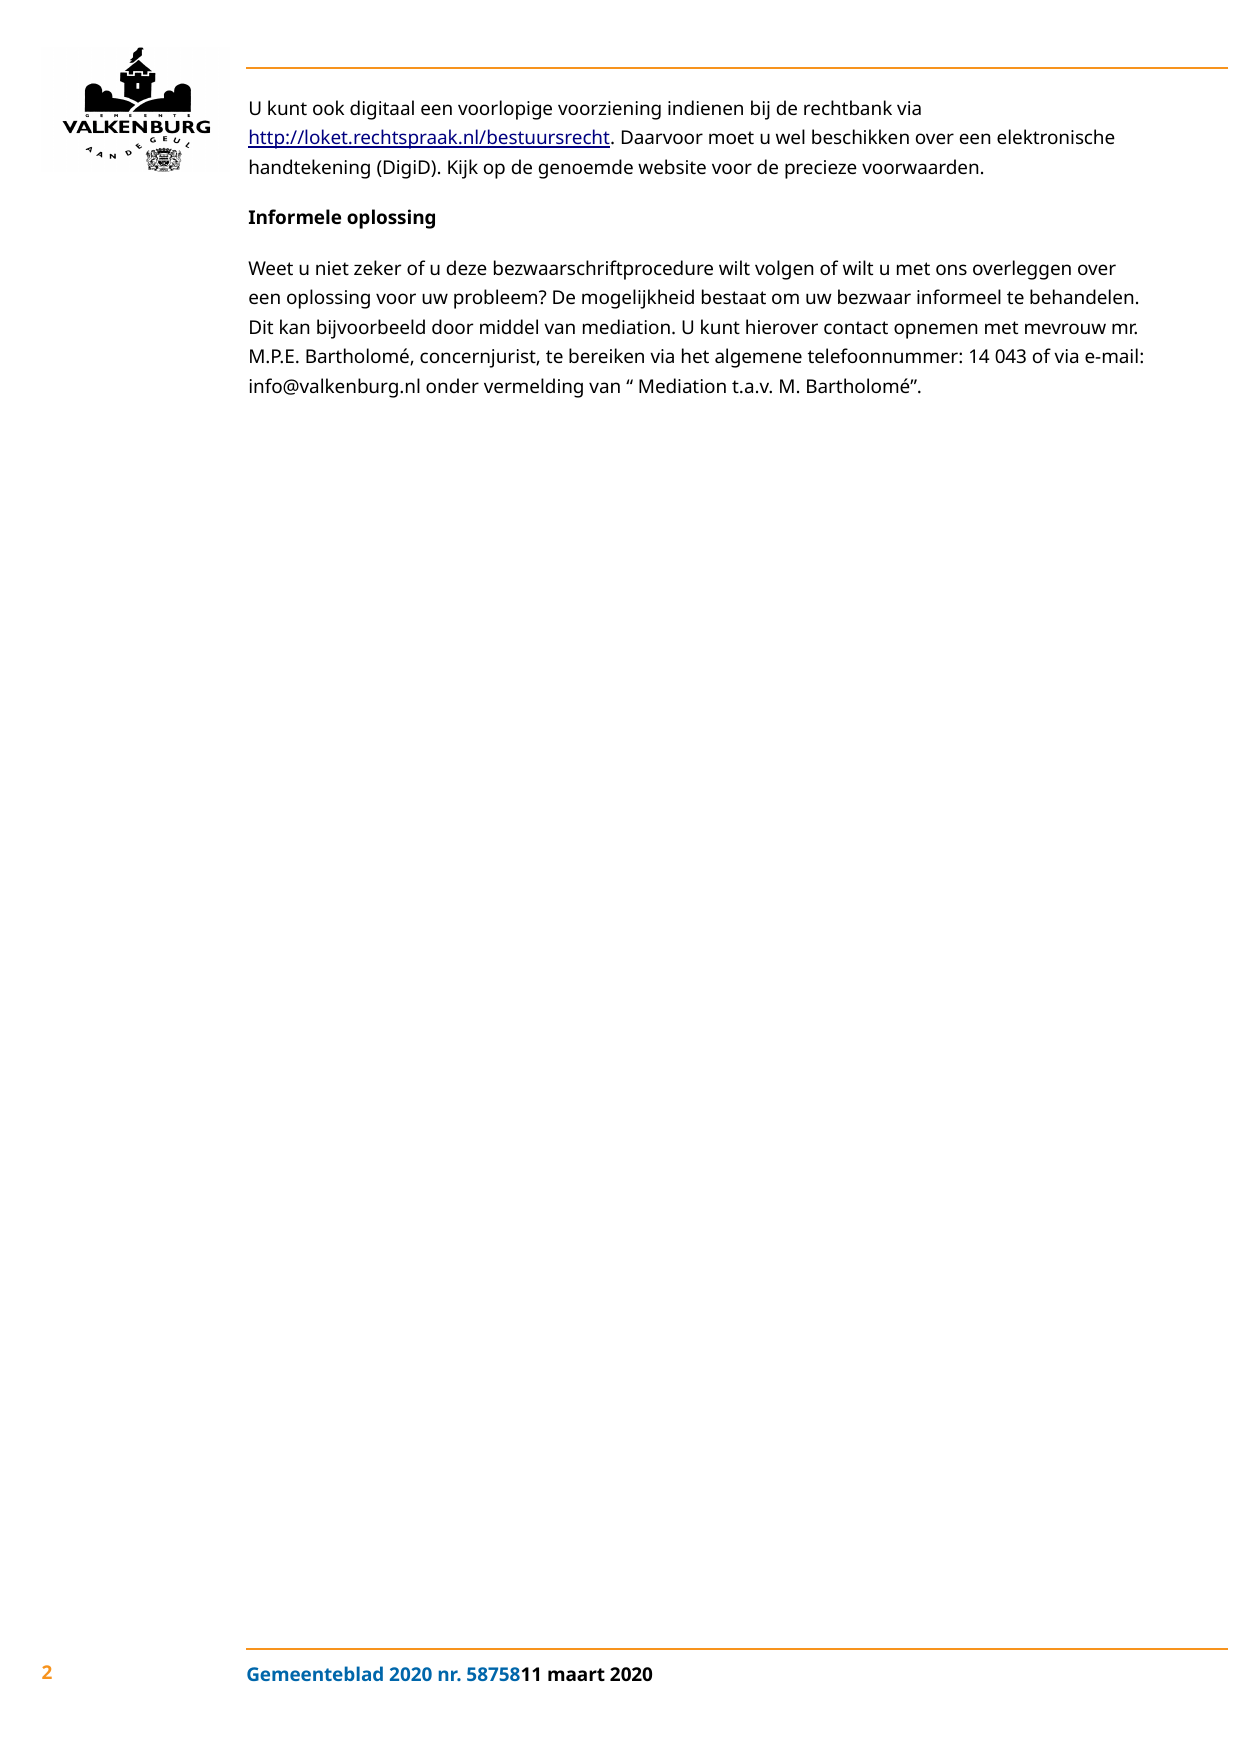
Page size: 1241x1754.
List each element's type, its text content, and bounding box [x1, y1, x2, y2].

text Informele oplossing [248, 204, 1152, 230]
text Weet u niet zeker of u deze bezwaarschriftprocedure wilt volgen of wilt u met ons overleggen over een oplossing voor uw probleem? De mogelijkheid bestaat om uw bezwaar informeel te behandelen. Dit kan bijvoorbeeld door middel van mediation. U kunt hierover contact opnemen met mevrouw mr. M.P.E. Bartholomé, concernjurist, te bereiken via het algemene telefoonnummer: 14 043 of via e-mail: info@valkenburg.nl onder vermelding van “ Mediation t.a.v. M. Bartholomé”. [248, 255, 1152, 399]
text U kunt ook digitaal een voorlopige voorziening indienen bij de rechtbank via http://loket.rechtspraak.nl/bestuursrecht. Daarvoor moet u wel beschikken over een elektronische handtekening (DigiD). Kijk op de genoemde website voor de precieze voorwaarden. [248, 95, 1152, 180]
picture [41, 47, 231, 172]
